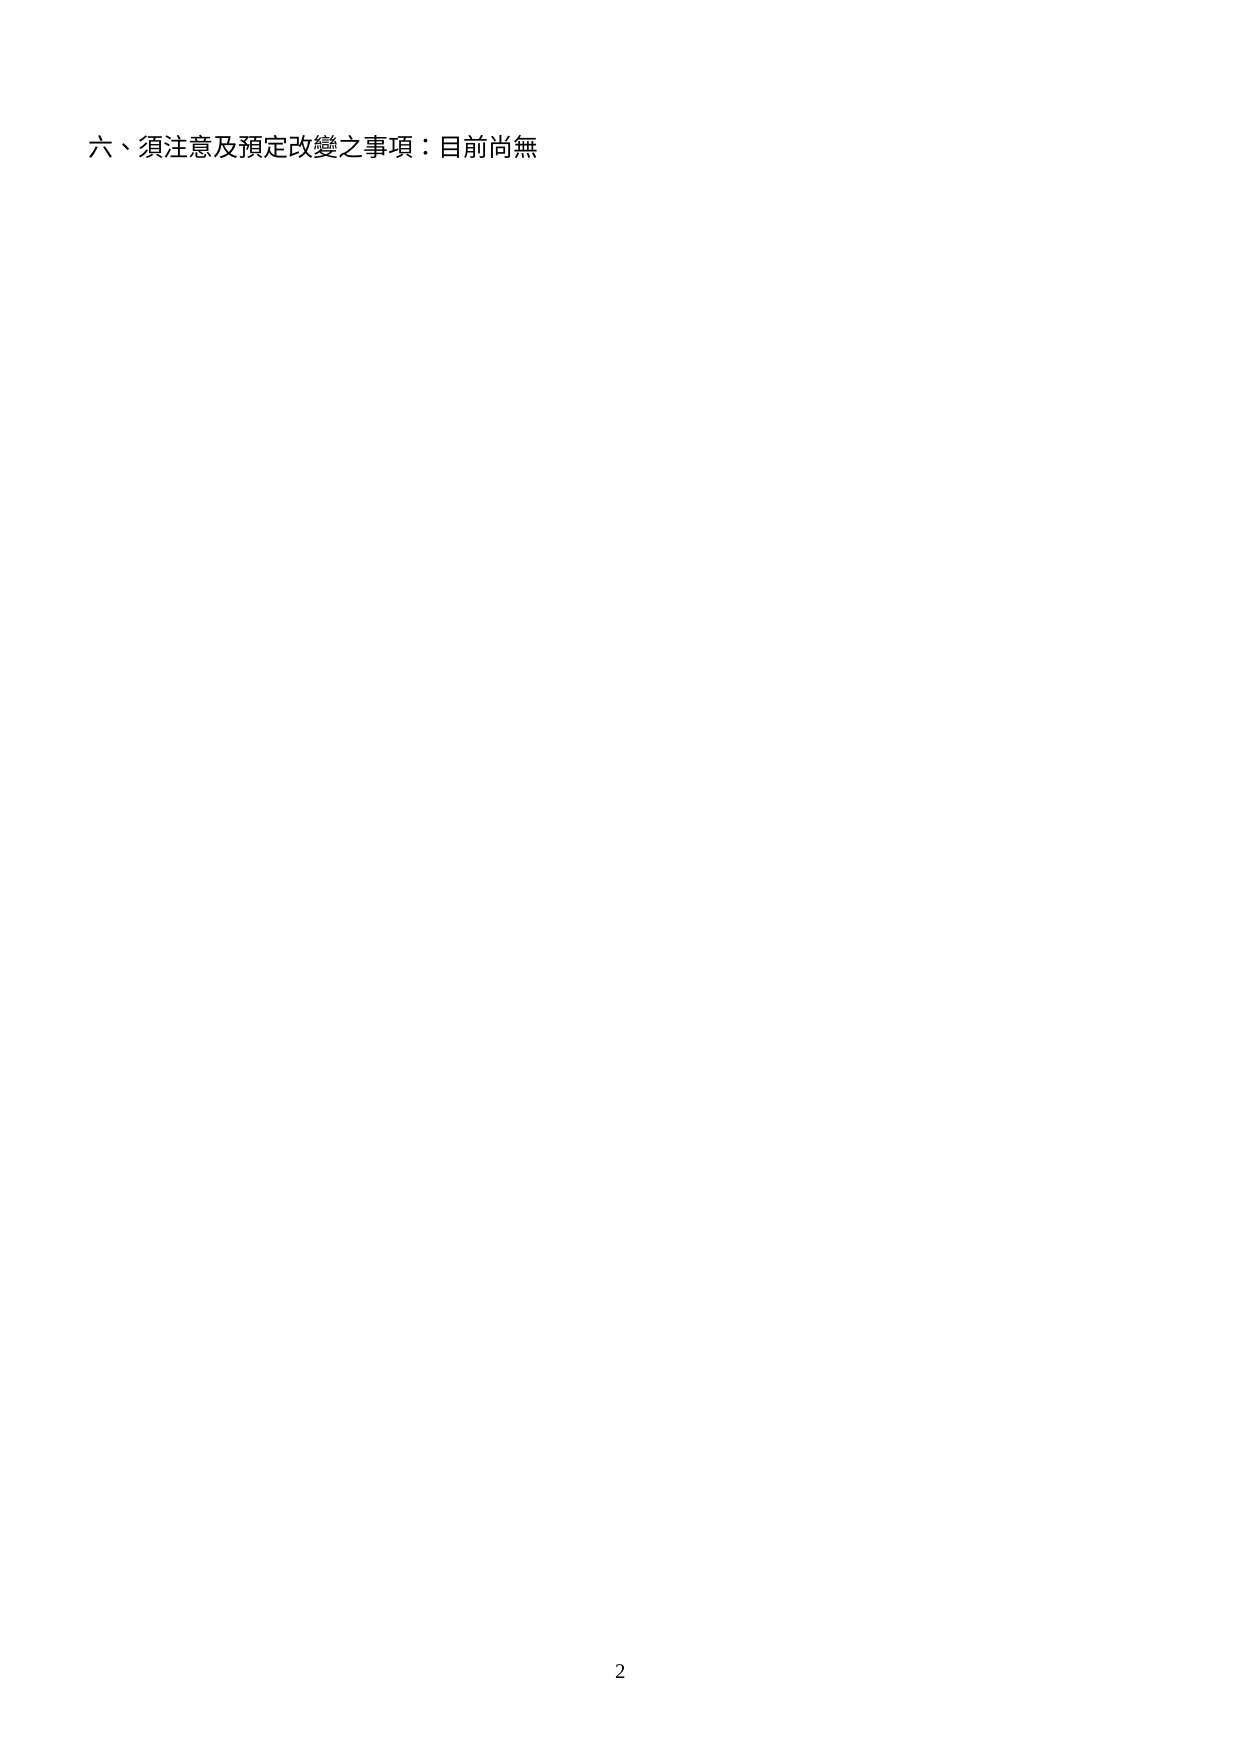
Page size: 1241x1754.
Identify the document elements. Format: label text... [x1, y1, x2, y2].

text 六、須注意及預定改變之事項：目前尚無 [89, 127, 1152, 164]
